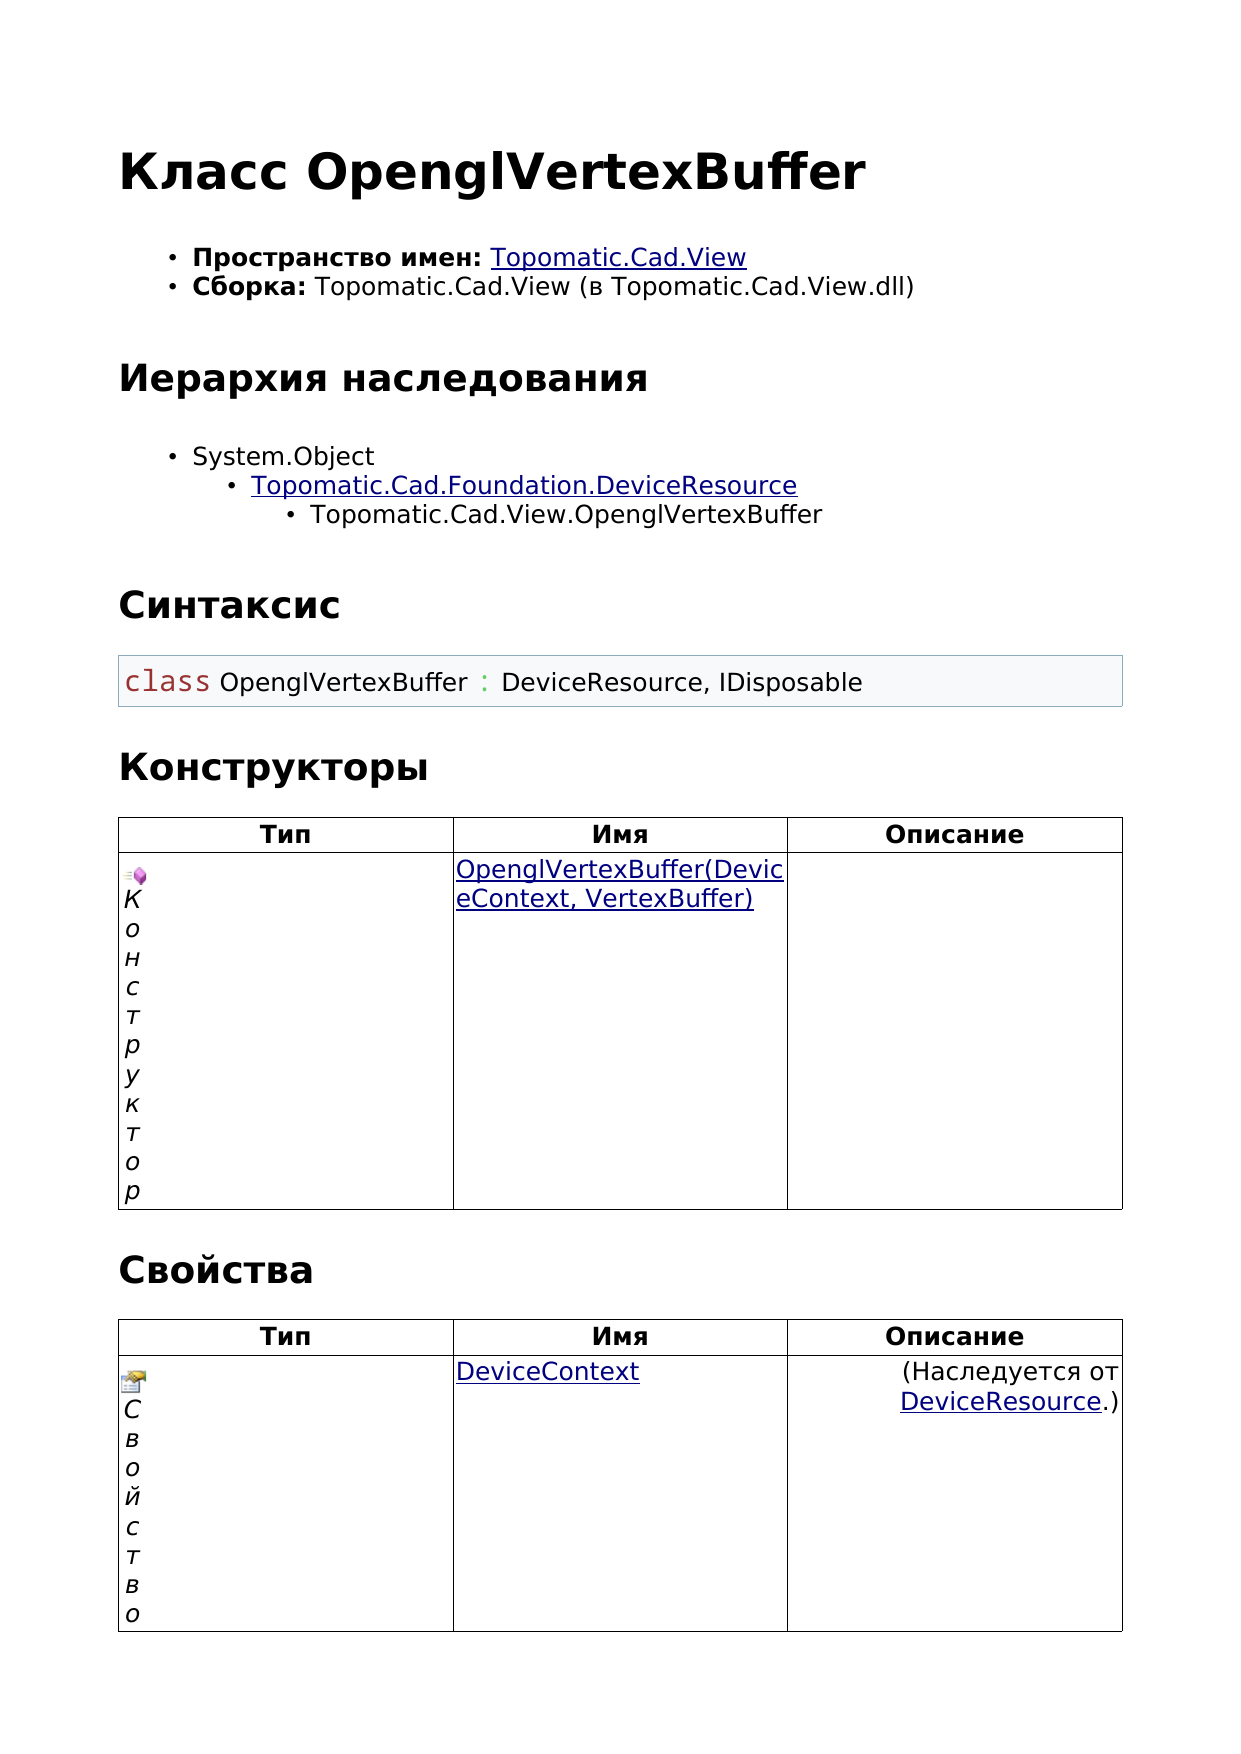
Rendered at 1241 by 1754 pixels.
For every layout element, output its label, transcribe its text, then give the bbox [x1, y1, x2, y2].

list Сборка: Topomatic.Cad.View (в Topomatic.Cad.View.dll) [177, 272, 1122, 302]
table_cell OpenglVertexBuffer(DeviceContext, VertexBuffer) [454, 853, 787, 1208]
picture [121, 867, 147, 885]
subtitle Класс OpenglVertexBuffer [118, 143, 1122, 201]
table_header Описание [788, 1320, 1122, 1354]
subtitle Иерархия наследования [118, 356, 1122, 400]
list Topomatic.Cad.View.OpenglVertexBuffer [295, 500, 1122, 529]
list Topomatic.Cad.Foundation.DeviceResource [236, 471, 1122, 500]
table_header Имя [454, 1320, 787, 1354]
table_header Тип [119, 1320, 453, 1354]
subtitle Конструкторы [118, 746, 1122, 790]
table_header Имя [454, 818, 787, 852]
table_header Тип [119, 818, 453, 852]
subtitle Синтаксис [118, 584, 1122, 627]
table_header Описание [788, 818, 1122, 852]
list Пространство имен: Topomatic.Cad.View [177, 243, 1122, 272]
picture [121, 1370, 147, 1395]
table_cell [788, 853, 1122, 1208]
table_header class OpenglVertexBuffer : DeviceResource, IDisposable [119, 656, 1122, 706]
subtitle Свойства [118, 1248, 1122, 1292]
table_cell DeviceContext [454, 1356, 787, 1631]
table_cell [119, 853, 453, 1208]
table_cell [119, 1356, 453, 1631]
list System.Object [177, 442, 1122, 471]
table_cell (Наследуется от DeviceResource.) [788, 1356, 1122, 1631]
